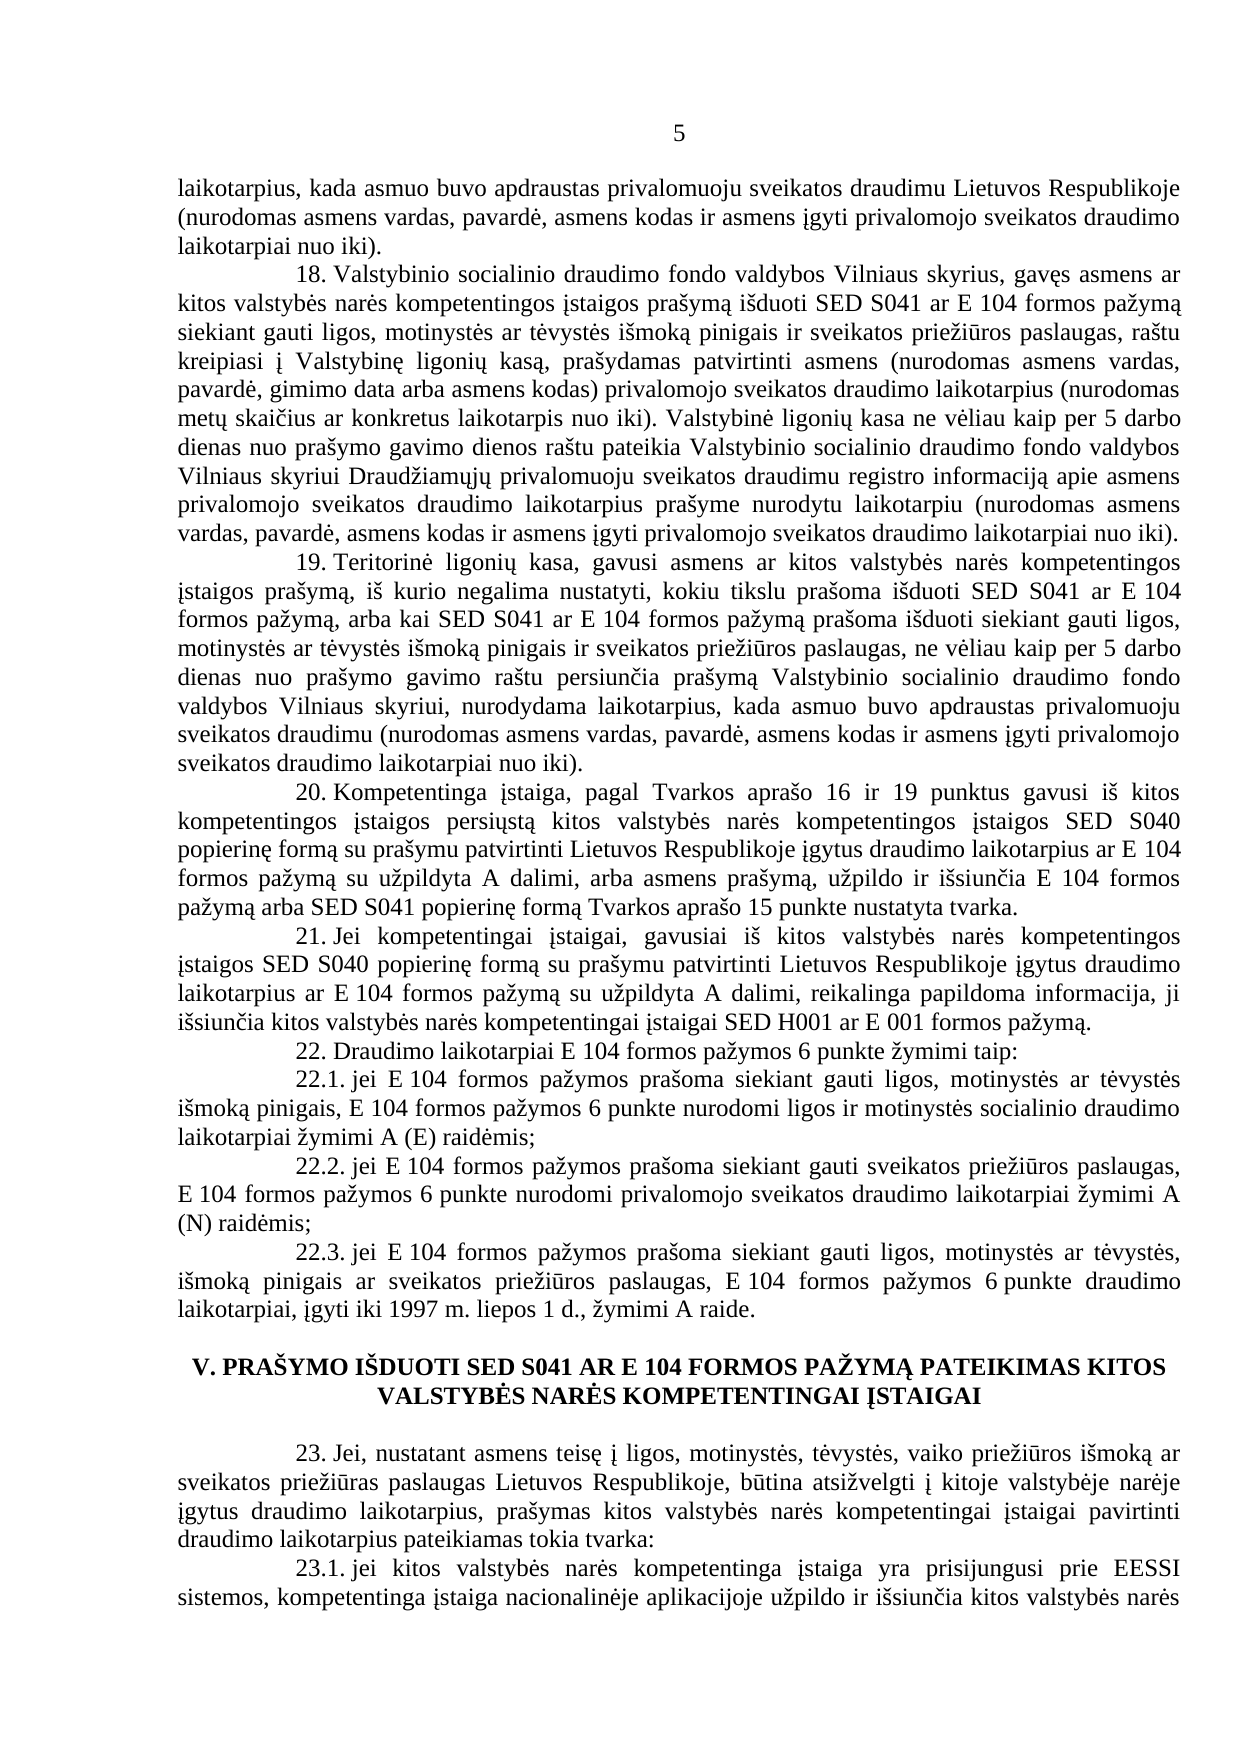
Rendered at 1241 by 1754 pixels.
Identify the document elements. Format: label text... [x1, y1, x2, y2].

text 23. Jei, nustatant asmens teisę į ligos, motinystės, tėvystės, vaiko priežiūros išmoką ar sveikatos priežiūras paslaugas Lietuvos Respublikoje, būtina atsižvelgti į kitoje valstybėje narėje įgytus draudimo laikotarpius, prašymas kitos valstybės narės kompetentingai įstaigai pavirtinti draudimo laikotarpius pateikiamas tokia tvarka: [177, 1438, 1181, 1553]
text V. PRAŠYMO IŠDUOTI SED S041 AR E 104 FORMOS PAŽYMĄ PATEIKIMAS KITOS VALSTYBĖS NARĖS KOMPETENTINGAI ĮSTAIGAI [177, 1352, 1181, 1409]
text 20. Kompetentinga įstaiga, pagal Tvarkos aprašo 16 ir 19 punktus gavusi iš kitos kompetentingos įstaigos persiųstą kitos valstybės narės kompetentingos įstaigos SED S040 popierinę formą su prašymu patvirtinti Lietuvos Respublikoje įgytus draudimo laikotarpius ar E 104 formos pažymą su užpildyta A dalimi, arba asmens prašymą, užpildo ir išsiunčia E 104 formos pažymą arba SED S041 popierinę formą Tvarkos aprašo 15 punkte nustatyta tvarka. [177, 777, 1181, 921]
text 22. Draudimo laikotarpiai E 104 formos pažymos 6 punkte žymimi taip: [177, 1036, 1181, 1064]
text 21. Jei kompetentingai įstaigai, gavusiai iš kitos valstybės narės kompetentingos įstaigos SED S040 popierinę formą su prašymu patvirtinti Lietuvos Respublikoje įgytus draudimo laikotarpius ar E 104 formos pažymą su užpildyta A dalimi, reikalinga papildoma informacija, ji išsiunčia kitos valstybės narės kompetentingai įstaigai SED H001 ar E 001 formos pažymą. [177, 921, 1181, 1036]
text 23.1. jei kitos valstybės narės kompetentinga įstaiga yra prisijungusi prie EESSI sistemos, kompetentinga įstaiga nacionalinėje aplikacijoje užpildo ir išsiunčia kitos valstybės narės [177, 1553, 1181, 1611]
text 19. Teritorinė ligonių kasa, gavusi asmens ar kitos valstybės narės kompetentingos įstaigos prašymą, iš kurio negalima nustatyti, kokiu tikslu prašoma išduoti SED S041 ar E 104 formos pažymą, arba kai SED S041 ar E 104 formos pažymą prašoma išduoti siekiant gauti ligos, motinystės ar tėvystės išmoką pinigais ir sveikatos priežiūros paslaugas, ne vėliau kaip per 5 darbo dienas nuo prašymo gavimo raštu persiunčia prašymą Valstybinio socialinio draudimo fondo valdybos Vilniaus skyriui, nurodydama laikotarpius, kada asmuo buvo apdraustas privalomuoju sveikatos draudimu (nurodomas asmens vardas, pavardė, asmens kodas ir asmens įgyti privalomojo sveikatos draudimo laikotarpiai nuo iki). [177, 547, 1181, 777]
text laikotarpius, kada asmuo buvo apdraustas privalomuoju sveikatos draudimu Lietuvos Respublikoje (nurodomas asmens vardas, pavardė, asmens kodas ir asmens įgyti privalomojo sveikatos draudimo laikotarpiai nuo iki). [177, 173, 1181, 259]
text 22.2. jei E 104 formos pažymos prašoma siekiant gauti sveikatos priežiūros paslaugas, E 104 formos pažymos 6 punkte nurodomi privalomojo sveikatos draudimo laikotarpiai žymimi A (N) raidėmis; [177, 1151, 1181, 1237]
text 22.1. jei E 104 formos pažymos prašoma siekiant gauti ligos, motinystės ar tėvystės išmoką pinigais, E 104 formos pažymos 6 punkte nurodomi ligos ir motinystės socialinio draudimo laikotarpiai žymimi A (E) raidėmis; [177, 1064, 1181, 1151]
text 22.3. jei E 104 formos pažymos prašoma siekiant gauti ligos, motinystės ar tėvystės, išmoką pinigais ar sveikatos priežiūros paslaugas, E 104 formos pažymos 6 punkte draudimo laikotarpiai, įgyti iki 1997 m. liepos 1 d., žymimi A raide. [177, 1237, 1181, 1323]
text 18. Valstybinio socialinio draudimo fondo valdybos Vilniaus skyrius, gavęs asmens ar kitos valstybės narės kompetentingos įstaigos prašymą išduoti SED S041 ar E 104 formos pažymą siekiant gauti ligos, motinystės ar tėvystės išmoką pinigais ir sveikatos priežiūros paslaugas, raštu kreipiasi į Valstybinę ligonių kasą, prašydamas patvirtinti asmens (nurodomas asmens vardas, pavardė, gimimo data arba asmens kodas) privalomojo sveikatos draudimo laikotarpius (nurodomas metų skaičius ar konkretus laikotarpis nuo iki). Valstybinė ligonių kasa ne vėliau kaip per 5 darbo dienas nuo prašymo gavimo dienos raštu pateikia Valstybinio socialinio draudimo fondo valdybos Vilniaus skyriui Draudžiamųjų privalomuoju sveikatos draudimu registro informaciją apie asmens privalomojo sveikatos draudimo laikotarpius prašyme nurodytu laikotarpiu (nurodomas asmens vardas, pavardė, asmens kodas ir asmens įgyti privalomojo sveikatos draudimo laikotarpiai nuo iki). [177, 259, 1181, 547]
